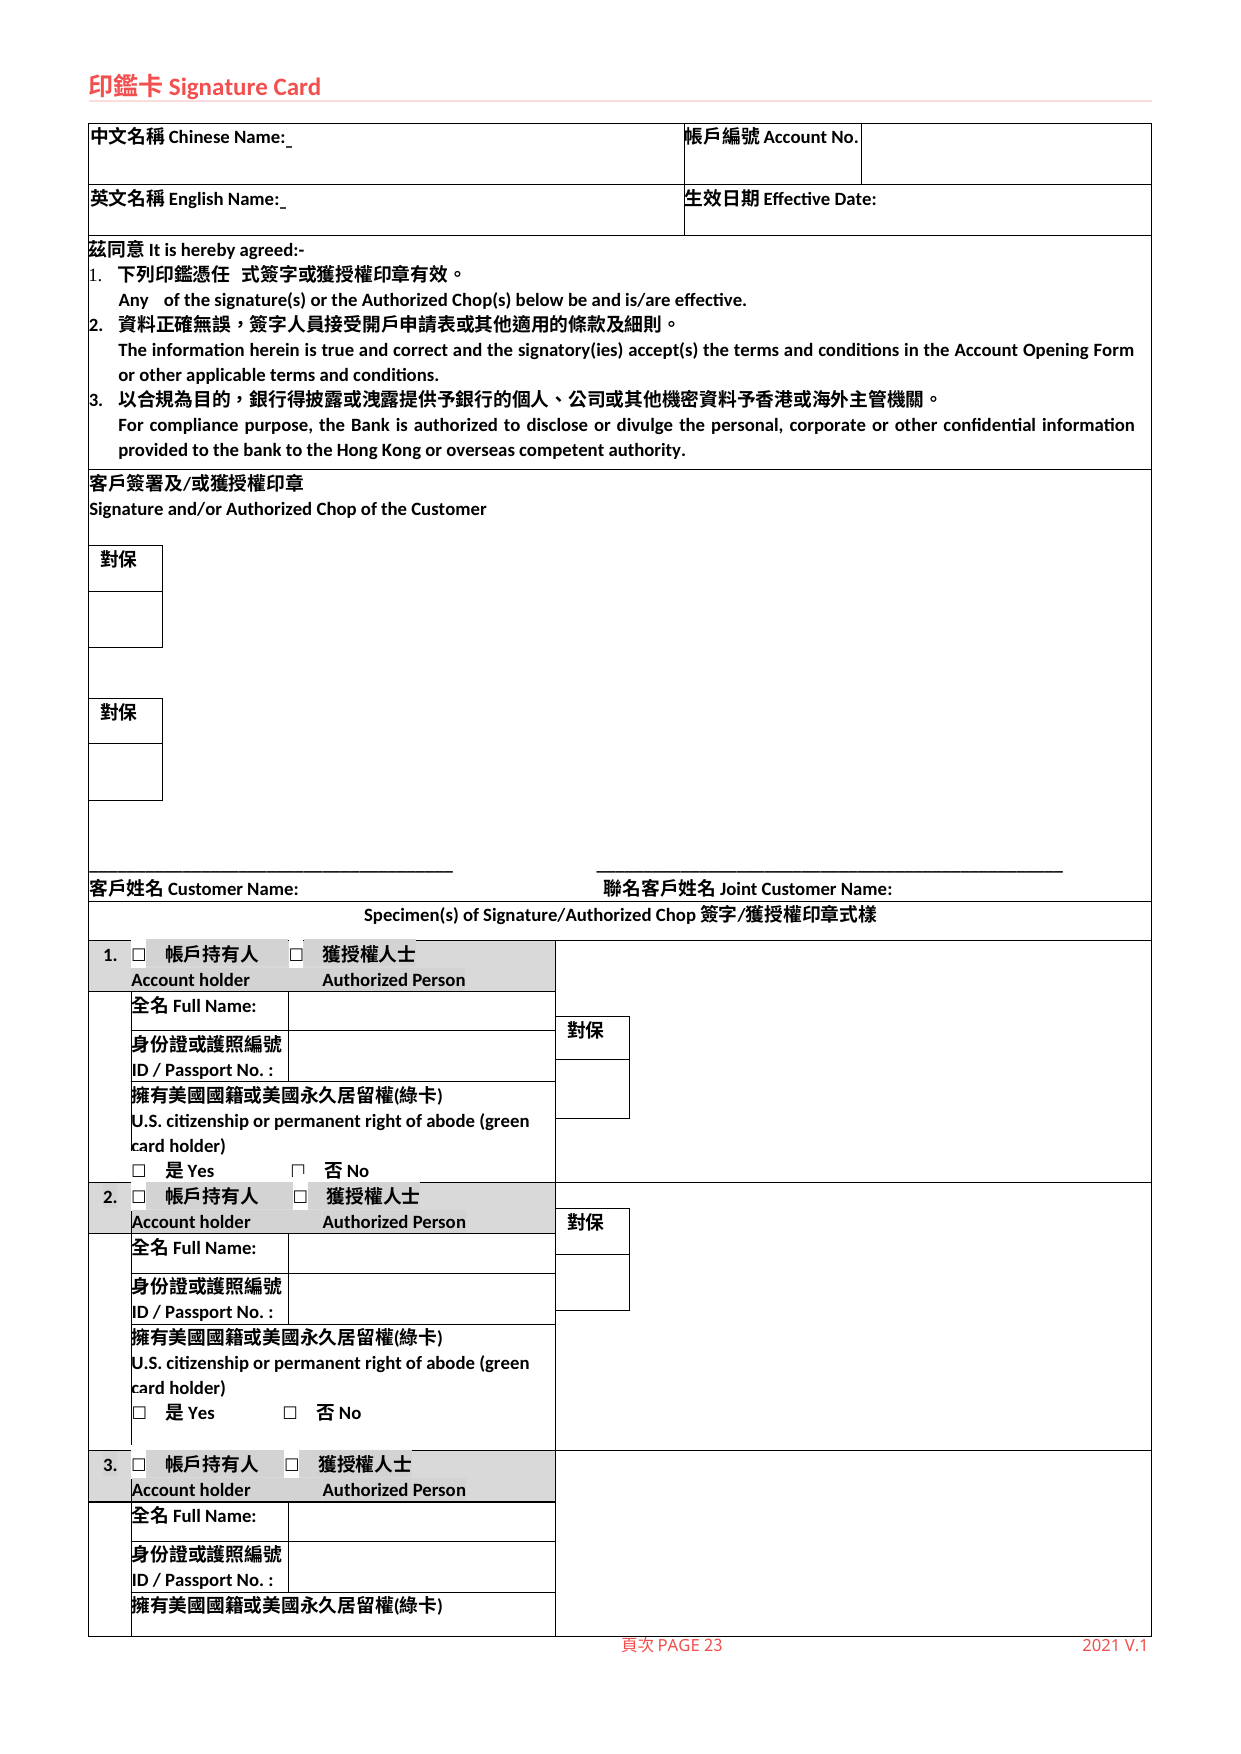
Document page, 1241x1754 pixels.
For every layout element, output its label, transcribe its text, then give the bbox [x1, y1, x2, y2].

table_cell [556, 941, 1151, 1182]
table_cell 按一下輸入全名。 [289, 992, 555, 1030]
table_header [862, 124, 1151, 184]
table_cell 全名Full Name: [132, 1234, 288, 1272]
table_cell ☐ 帳戶持有人 ☐ 獲授權人士 Account holder Authorized Person [132, 941, 555, 991]
table_cell 身份證或護照編號 ID / Passport No. : [132, 1031, 288, 1081]
table_header 對保 [89, 546, 162, 591]
table_cell [556, 1255, 629, 1310]
table_cell 全名Full Name: [132, 1503, 288, 1541]
table_cell 身份證或護照編號 ID / Passport No. : [132, 1542, 288, 1592]
table_cell 按一下輸入全名。 [289, 1503, 555, 1541]
table_cell 按一下輸入全名。 [289, 1234, 555, 1272]
table_cell [89, 592, 162, 647]
table_cell 擁有美國國籍或美國永久居留權(綠卡) U.S. citizenship or permanent right of abode (green card holder) ☐ 是Yes ☐ 否No [132, 1082, 555, 1182]
table_cell [89, 992, 131, 1182]
table_cell 身份證或護照編號 ID / Passport No. : [132, 1274, 288, 1323]
table_cell 按一下輸入證號。 [289, 1274, 555, 1323]
table_cell 擁有美國國籍或美國永久居留權(綠卡) [132, 1593, 555, 1636]
table_cell 按一下輸入證號。 [289, 1031, 555, 1081]
table_header 中文名稱Chinese Name: 按一下輸入文字。 [89, 124, 684, 184]
table_cell [556, 1451, 1151, 1636]
table_cell 按一下輸入證號。 [289, 1542, 555, 1592]
table_cell 生效日期Effective Date: [685, 185, 1151, 235]
table_cell [89, 1234, 131, 1450]
table_cell 1. [89, 941, 131, 991]
table_cell [556, 1060, 629, 1118]
table_cell 擁有美國國籍或美國永久居留權(綠卡) U.S. citizenship or permanent right of abode (green card holder) ☐ 是Yes ☐ 否No [132, 1325, 555, 1450]
table_cell [89, 1503, 131, 1636]
table_cell 3. [89, 1451, 131, 1501]
table_cell 2. [89, 1183, 131, 1233]
table_cell ☐ 帳戶持有人 ☐ 獲授權人士 Account holder Authorized Person [132, 1183, 555, 1233]
table_cell 茲同意It is hereby agreed:- 下列印鑑憑任按一下輸入文字。 式簽字或獲授權印章有效。 Any按一下輸入文字。 of the signature(s) or the Authorized Chop(s) below be and is/are effective. 資料正確無誤，簽字人員接受開戶申請表或其他適用的條款及細則。 The information herein is true and correct and the signatory(ies) accept(s) the terms and conditions in the Account Opening Form or other applicable terms and conditions. 以合規為目的，銀行得披露或洩露提供予銀行的個人、公司或其他機密資料予香港或海外主管機關。 For compliance purpose, the Bank is authorized to disclose or divulge the personal, corporate or other confidential information provided to the bank to the Hong Kong or overseas competent authority. [89, 236, 1151, 469]
table_cell [556, 1183, 1151, 1450]
table_cell [89, 744, 162, 800]
table_cell ☐ 帳戶持有人 ☐ 獲授權人士 Account holder Authorized Person [132, 1451, 555, 1501]
table_header 帳戶編號Account No. [685, 124, 861, 184]
table_cell 客戶簽署及/或獲授權印章 Signature and/or Authorized Chop of the Customer _______________________________________ __________________________________________________ 客戶姓名Customer Name: 聯名客戶姓名Joint Customer Name: [89, 470, 1151, 901]
table_header 對保 [89, 699, 162, 743]
subtitle 印鑑卡Signature Card [89, 75, 1152, 100]
table_cell 全名Full Name: [132, 992, 288, 1030]
table_cell Specimen(s) of Signature/Authorized Chop簽字/獲授權印章式樣 [89, 902, 1151, 940]
table_cell 英文名稱English Name: 按一下輸入文字。 [89, 185, 684, 235]
table_header 對保 [556, 1017, 629, 1059]
table_header 對保 [556, 1209, 629, 1253]
